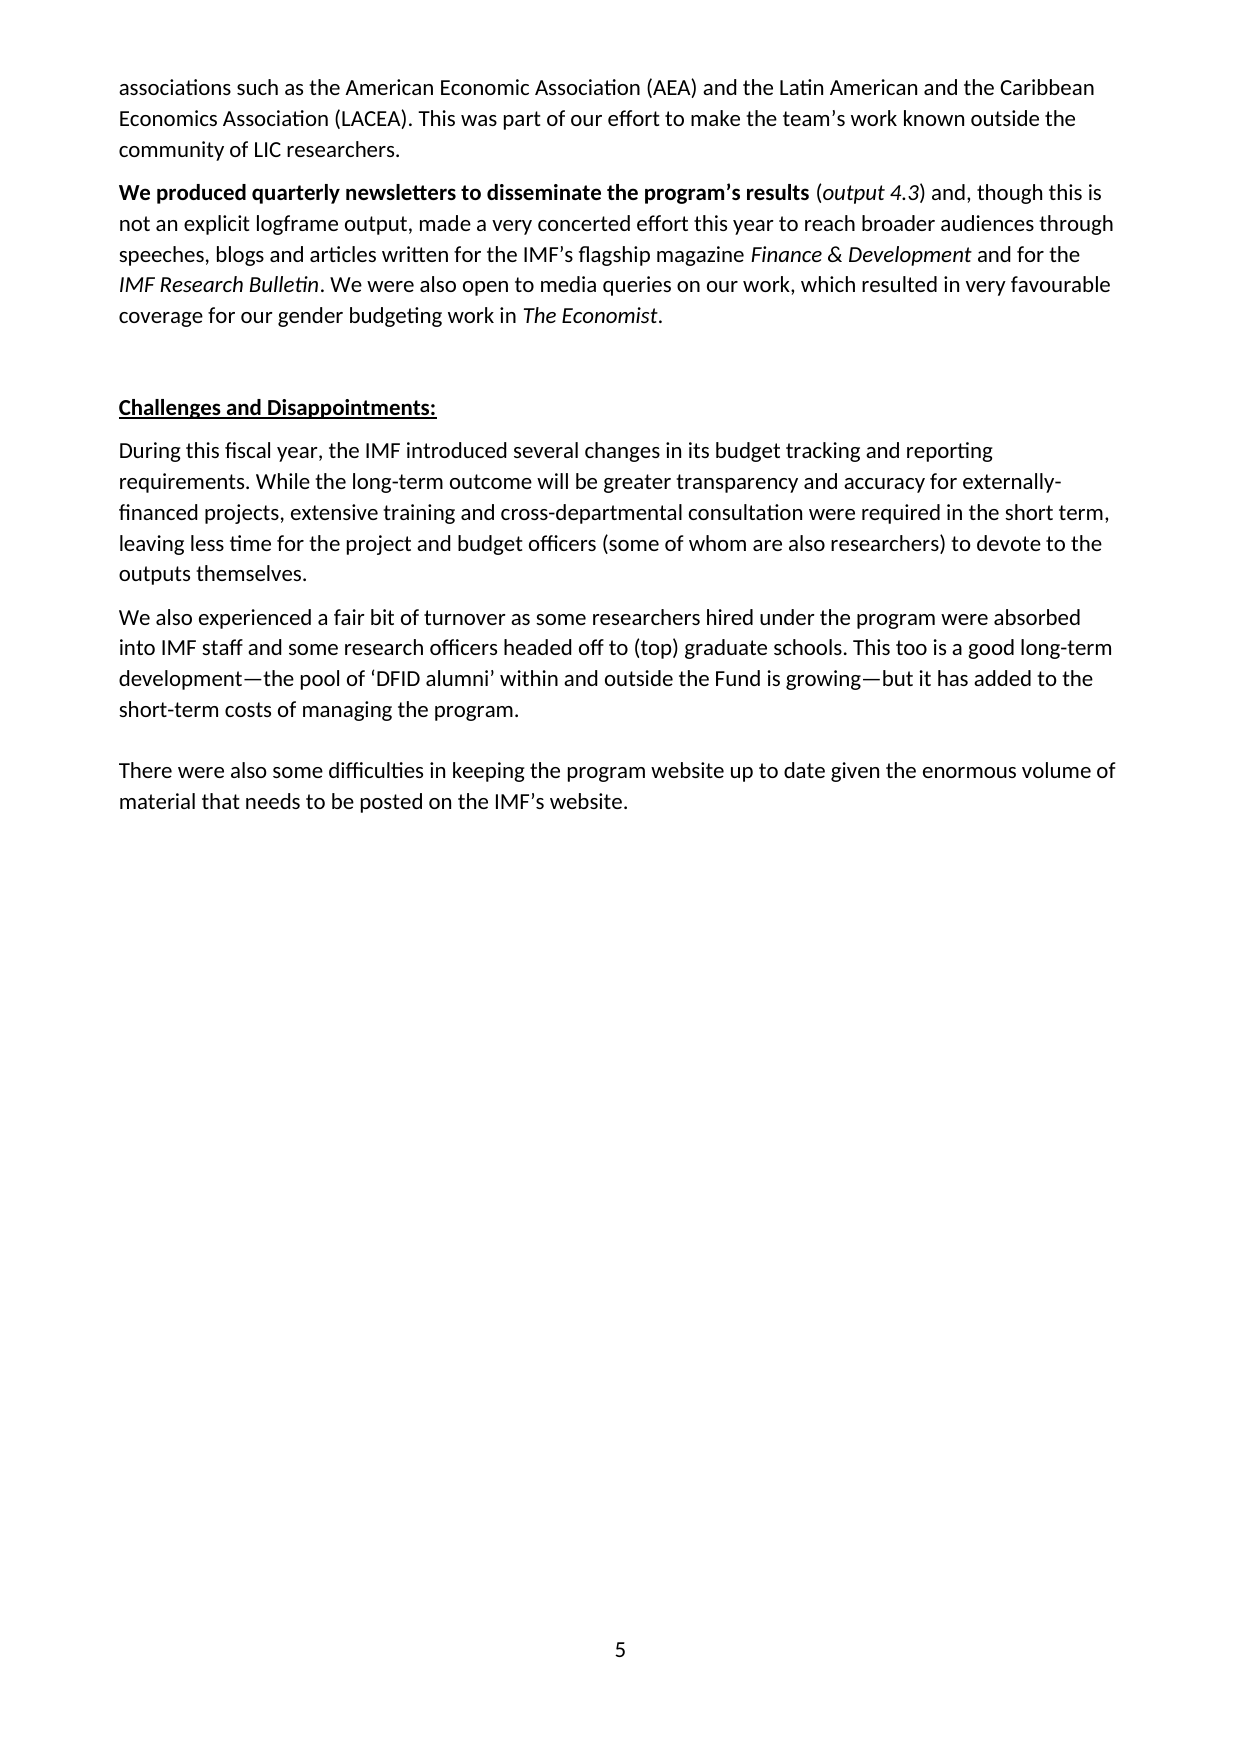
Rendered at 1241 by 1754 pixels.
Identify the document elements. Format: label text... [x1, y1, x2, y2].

text associations such as the American Economic Association (AEA) and the Latin American and the Caribbean Economics Association (LACEA). This was part of our effort to make the team’s work known outside the community of LIC researchers. [118, 73, 1122, 163]
text During this fiscal year, the IMF introduced several changes in its budget tracking and reporting requirements. While the long-term outcome will be greater transparency and accuracy for externally-financed projects, extensive training and cross-departmental consultation were required in the short term, leaving less time for the project and budget officers (some of whom are also researchers) to devote to the outputs themselves. [118, 437, 1122, 587]
text We produced quarterly newsletters to disseminate the program’s results (output 4.3) and, though this is not an explicit logframe output, made a very concerted effort this year to reach broader audiences through speeches, blogs and articles written for the IMF’s flagship magazine Finance & Development and for the IMF Research Bulletin. We were also open to media queries on our work, which resulted in very favourable coverage for our gender budgeting work in The Economist. [118, 178, 1122, 329]
text We also experienced a fair bit of turnover as some researchers hired under the program were absorbed into IMF staff and some research officers headed off to (top) graduate schools. This too is a good long-term development—the pool of ‘DFID alumni’ within and outside the Fund is growing—but it has added to the short-term costs of managing the program. [118, 603, 1122, 723]
text Challenges and Disappointments: [118, 393, 1122, 421]
text There were also some difficulties in keeping the program website up to date given the enormous volume of material that needs to be posted on the IMF’s website. [118, 756, 1122, 815]
